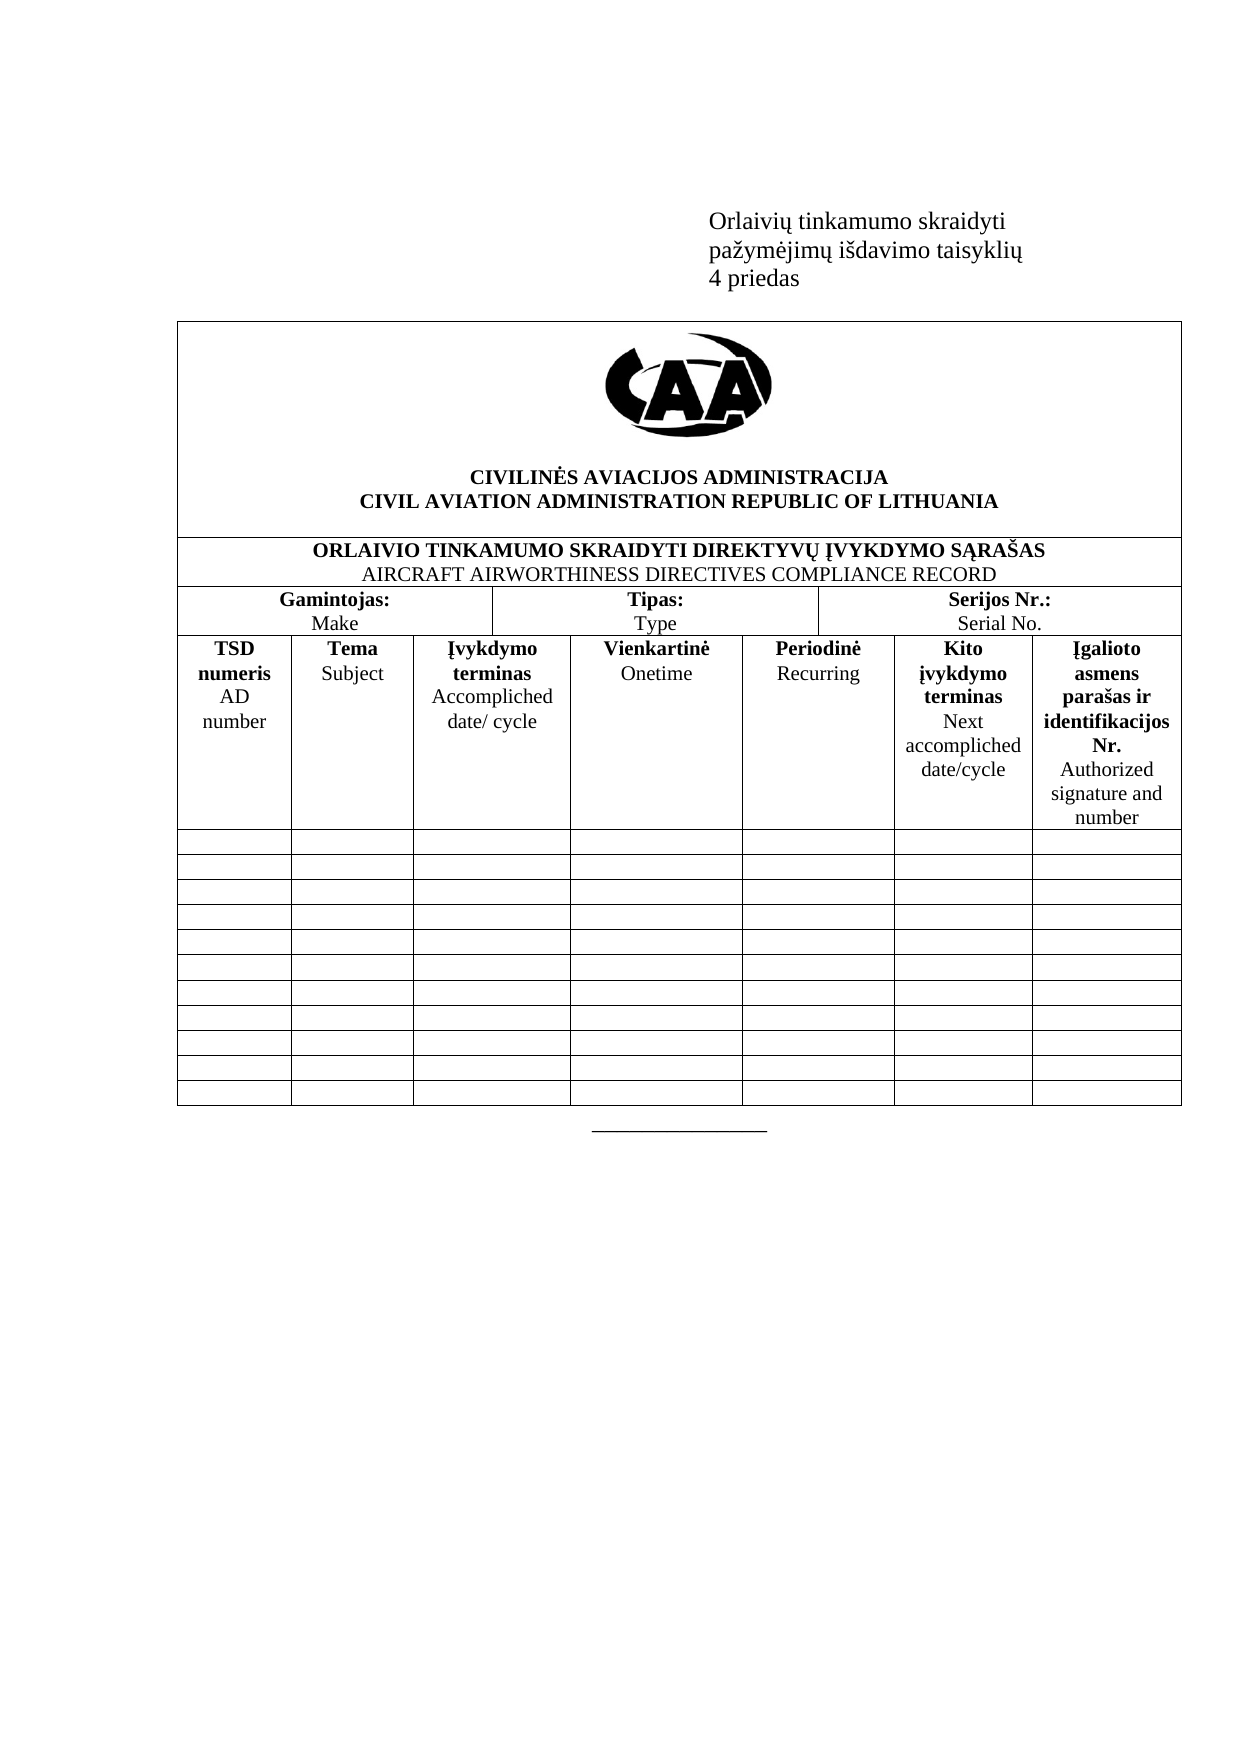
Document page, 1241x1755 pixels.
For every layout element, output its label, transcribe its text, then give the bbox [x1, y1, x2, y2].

table_cell [292, 930, 413, 954]
table_cell [292, 1056, 413, 1080]
table_cell [414, 930, 570, 954]
text 4 priedas [177, 263, 1181, 292]
table_cell [178, 830, 291, 854]
table_cell [414, 981, 570, 1004]
table_cell [1033, 1056, 1181, 1080]
table_cell [1033, 1006, 1181, 1030]
table_cell [178, 1081, 291, 1105]
table_header CIVILINĖS AVIACIJOS ADMINISTRACIJA CIVIL AVIATION ADMINISTRATION REPUBLIC OF LITHUANIA [178, 322, 1181, 537]
table_cell [1033, 830, 1181, 854]
table_cell [743, 955, 894, 979]
table_cell [178, 1056, 291, 1080]
table_cell [571, 1006, 742, 1030]
table_cell [414, 905, 570, 929]
table_cell [178, 1006, 291, 1030]
table_cell [1033, 855, 1181, 879]
table_cell [414, 1006, 570, 1030]
table_cell TSD numeris AD number [178, 636, 291, 829]
table_cell [895, 1031, 1032, 1055]
table_cell [292, 1006, 413, 1030]
table_cell Tipas: Type [493, 587, 818, 635]
table_cell [571, 930, 742, 954]
table_cell [414, 1031, 570, 1055]
table_cell Gamintojas: Make [178, 587, 492, 635]
table_cell [292, 955, 413, 979]
table_cell [743, 1056, 894, 1080]
table_cell [895, 855, 1032, 879]
table_cell [1033, 955, 1181, 979]
table_cell [895, 905, 1032, 929]
table_cell [743, 1006, 894, 1030]
table_cell [895, 830, 1032, 854]
table_cell [571, 880, 742, 904]
table_cell [178, 905, 291, 929]
table_cell [895, 981, 1032, 1004]
table_cell Vienkartinė Onetime [571, 636, 742, 829]
table_cell [743, 905, 894, 929]
table_cell [292, 1031, 413, 1055]
table_cell [895, 930, 1032, 954]
table_cell [292, 880, 413, 904]
table_cell [178, 855, 291, 879]
table_cell [178, 880, 291, 904]
table_cell [414, 855, 570, 879]
table_cell [743, 830, 894, 854]
table_cell [743, 855, 894, 879]
table_cell Tema Subject [292, 636, 413, 829]
table_cell [1033, 880, 1181, 904]
text ______________ [177, 1106, 1181, 1135]
table_cell [743, 1031, 894, 1055]
table_cell [414, 1081, 570, 1105]
table_cell [743, 880, 894, 904]
table_cell [571, 1056, 742, 1080]
table_cell Kito įvykdymo terminas Next accompliched date/cycle [895, 636, 1032, 829]
table_cell [414, 955, 570, 979]
table_cell [292, 905, 413, 929]
table_cell [292, 830, 413, 854]
text pažymėjimų išdavimo taisyklių [177, 235, 1181, 263]
table_cell [571, 830, 742, 854]
table_cell [571, 1081, 742, 1105]
table_cell [571, 955, 742, 979]
table_cell [178, 981, 291, 1004]
table_cell [571, 855, 742, 879]
table_cell [1033, 1081, 1181, 1105]
table_cell [571, 905, 742, 929]
table_cell ORLAIVIO TINKAMUMO SKRAIDYTI DIREKTYVŲ ĮVYKDYMO SĄRAŠAS AIRCRAFT AIRWORTHINESS DIRECTIVES COMPLIANCE RECORD [178, 538, 1181, 586]
table_cell [1033, 905, 1181, 929]
table_cell [895, 955, 1032, 979]
text Orlaivių tinkamumo skraidyti [177, 206, 1181, 235]
table_cell [895, 880, 1032, 904]
table_cell [1033, 1031, 1181, 1055]
table_cell [292, 855, 413, 879]
table_cell Įgalioto asmens parašas ir identifikacijos Nr. Authorized signature and number [1033, 636, 1181, 829]
table_cell [414, 880, 570, 904]
table_cell [571, 1031, 742, 1055]
table_cell [895, 1006, 1032, 1030]
table_cell [292, 981, 413, 1004]
table_cell Serijos Nr.: Serial No. [819, 587, 1181, 635]
table_cell [895, 1081, 1032, 1105]
table_cell [743, 981, 894, 1004]
table_cell [1033, 930, 1181, 954]
table_cell [178, 1031, 291, 1055]
table_cell [414, 830, 570, 854]
table_cell [414, 1056, 570, 1080]
table_cell [743, 1081, 894, 1105]
table_cell [743, 930, 894, 954]
table_cell Periodinė Recurring [743, 636, 894, 829]
table_cell [292, 1081, 413, 1105]
table_cell [1033, 981, 1181, 1004]
table_cell Įvykdymo terminas Accompliched date/ cycle [414, 636, 570, 829]
table_cell [178, 930, 291, 954]
table_cell [895, 1056, 1032, 1080]
table_cell [571, 981, 742, 1004]
table_cell [178, 955, 291, 979]
